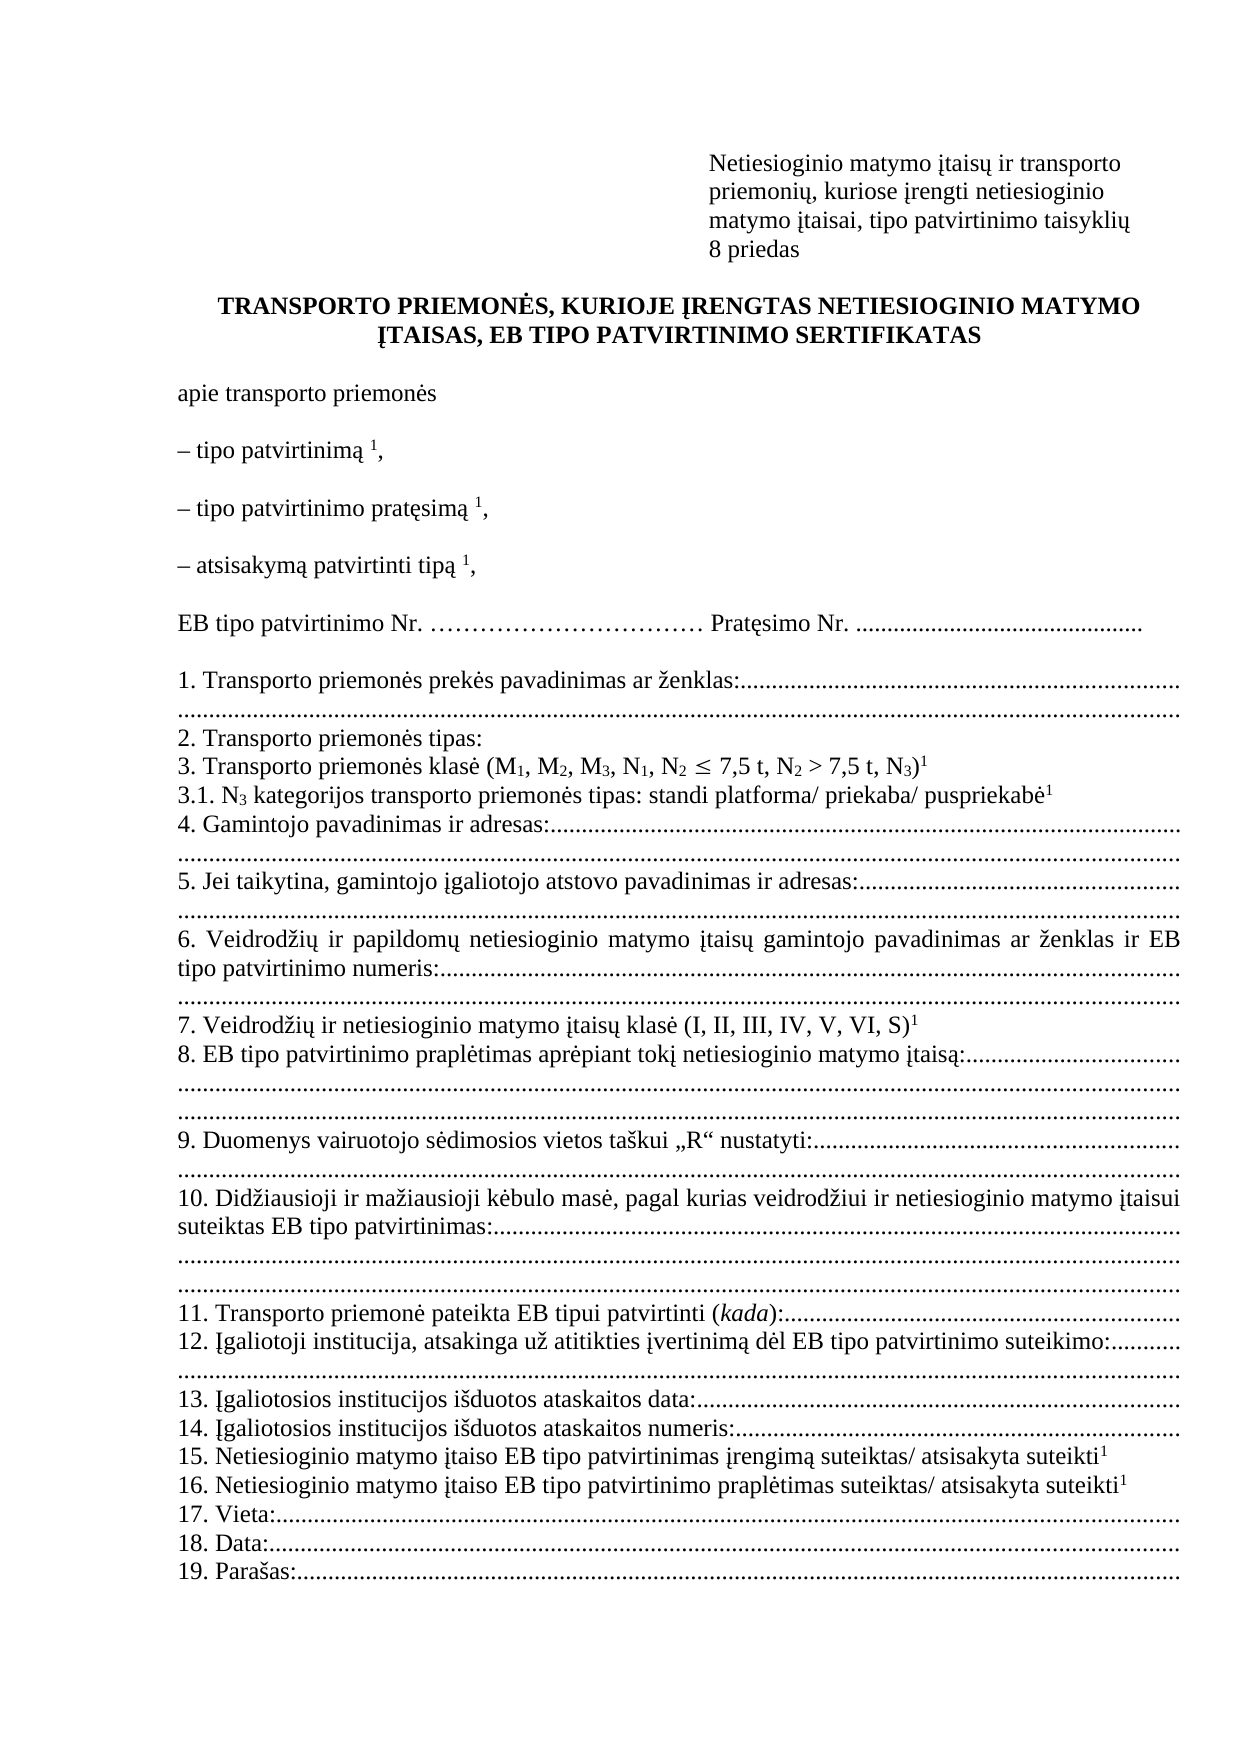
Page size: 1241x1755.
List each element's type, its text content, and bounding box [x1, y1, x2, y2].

text 2. Transporto priemonės tipas: [177, 723, 1181, 751]
text 19. Parašas: [177, 1556, 1181, 1585]
text 8 priedas [177, 234, 1181, 263]
text TRANSPORTO PRIEMONĖS, KURIOJE ĮRENGTAS NETIESIOGINIO MATYMO ĮTAISAS, EB TIPO PATVIRTINIMO SERTIFIKATAS [177, 291, 1181, 349]
text Netiesioginio matymo įtaisų ir transporto [177, 148, 1181, 176]
text 8. EB tipo patvirtinimo praplėtimas aprėpiant tokį netiesioginio matymo įtaisą: [177, 1039, 1181, 1068]
text matymo įtaisai, tipo patvirtinimo taisyklių [177, 205, 1181, 234]
text 10. Didžiausioji ir mažiausioji kėbulo masė, pagal kurias veidrodžiui ir netiesioginio matymo įtaisui suteiktas EB tipo patvirtinimas: [177, 1183, 1181, 1240]
text 13. Įgaliotosios institucijos išduotos ataskaitos data: [177, 1384, 1181, 1413]
text 1. Transporto priemonės prekės pavadinimas ar ženklas: [177, 665, 1181, 694]
text 17. Vieta: [177, 1499, 1181, 1528]
text – tipo patvirtinimo pratęsimą 1, [177, 493, 1181, 521]
text 6. Veidrodžių ir papildomų netiesioginio matymo įtaisų gamintojo pavadinimas ar ženklas ir EB tipo patvirtinimo numeris: [177, 924, 1181, 981]
text 4. Gamintojo pavadinimas ir adresas: [177, 809, 1181, 838]
text 7. Veidrodžių ir netiesioginio matymo įtaisų klasė (I, II, III, IV, V, VI, S)1 [177, 1010, 1181, 1039]
text 9. Duomenys vairuotojo sėdimosios vietos taškui „R“ nustatyti: [177, 1125, 1181, 1154]
text 14. Įgaliotosios institucijos išduotos ataskaitos numeris: [177, 1413, 1181, 1441]
text 11. Transporto priemonė pateikta EB tipui patvirtinti (kada): [177, 1298, 1181, 1326]
text 18. Data: [177, 1528, 1181, 1556]
text priemonių, kuriose įrengti netiesioginio [177, 176, 1181, 205]
text EB tipo patvirtinimo Nr. …………………………… Pratęsimo Nr. .............................................. [177, 608, 1181, 636]
text 16. Netiesioginio matymo įtaiso EB tipo patvirtinimo praplėtimas suteiktas/ atsisakyta suteikti1 [177, 1470, 1181, 1499]
text – tipo patvirtinimą 1, [177, 435, 1181, 464]
text 12. Įgaliotoji institucija, atsakinga už atitikties įvertinimą dėl EB tipo patvirtinimo suteikimo: [177, 1326, 1181, 1355]
text 15. Netiesioginio matymo įtaiso EB tipo patvirtinimas įrengimą suteiktas/ atsisakyta suteikti1 [177, 1441, 1181, 1470]
text 5. Jei taikytina, gamintojo įgaliotojo atstovo pavadinimas ir adresas: [177, 866, 1181, 895]
text apie transporto priemonės [177, 378, 1181, 406]
text – atsisakymą patvirtinti tipą 1, [177, 550, 1181, 579]
text 3.1. N3 kategorijos transporto priemonės tipas: standi platforma/ priekaba/ puspriekabė1 [177, 780, 1181, 809]
text 3. Transporto priemonės klasė (M1, M2, M3, N1, N2 £ 7,5 t, N2 > 7,5 t, N3)1 [177, 751, 1181, 780]
